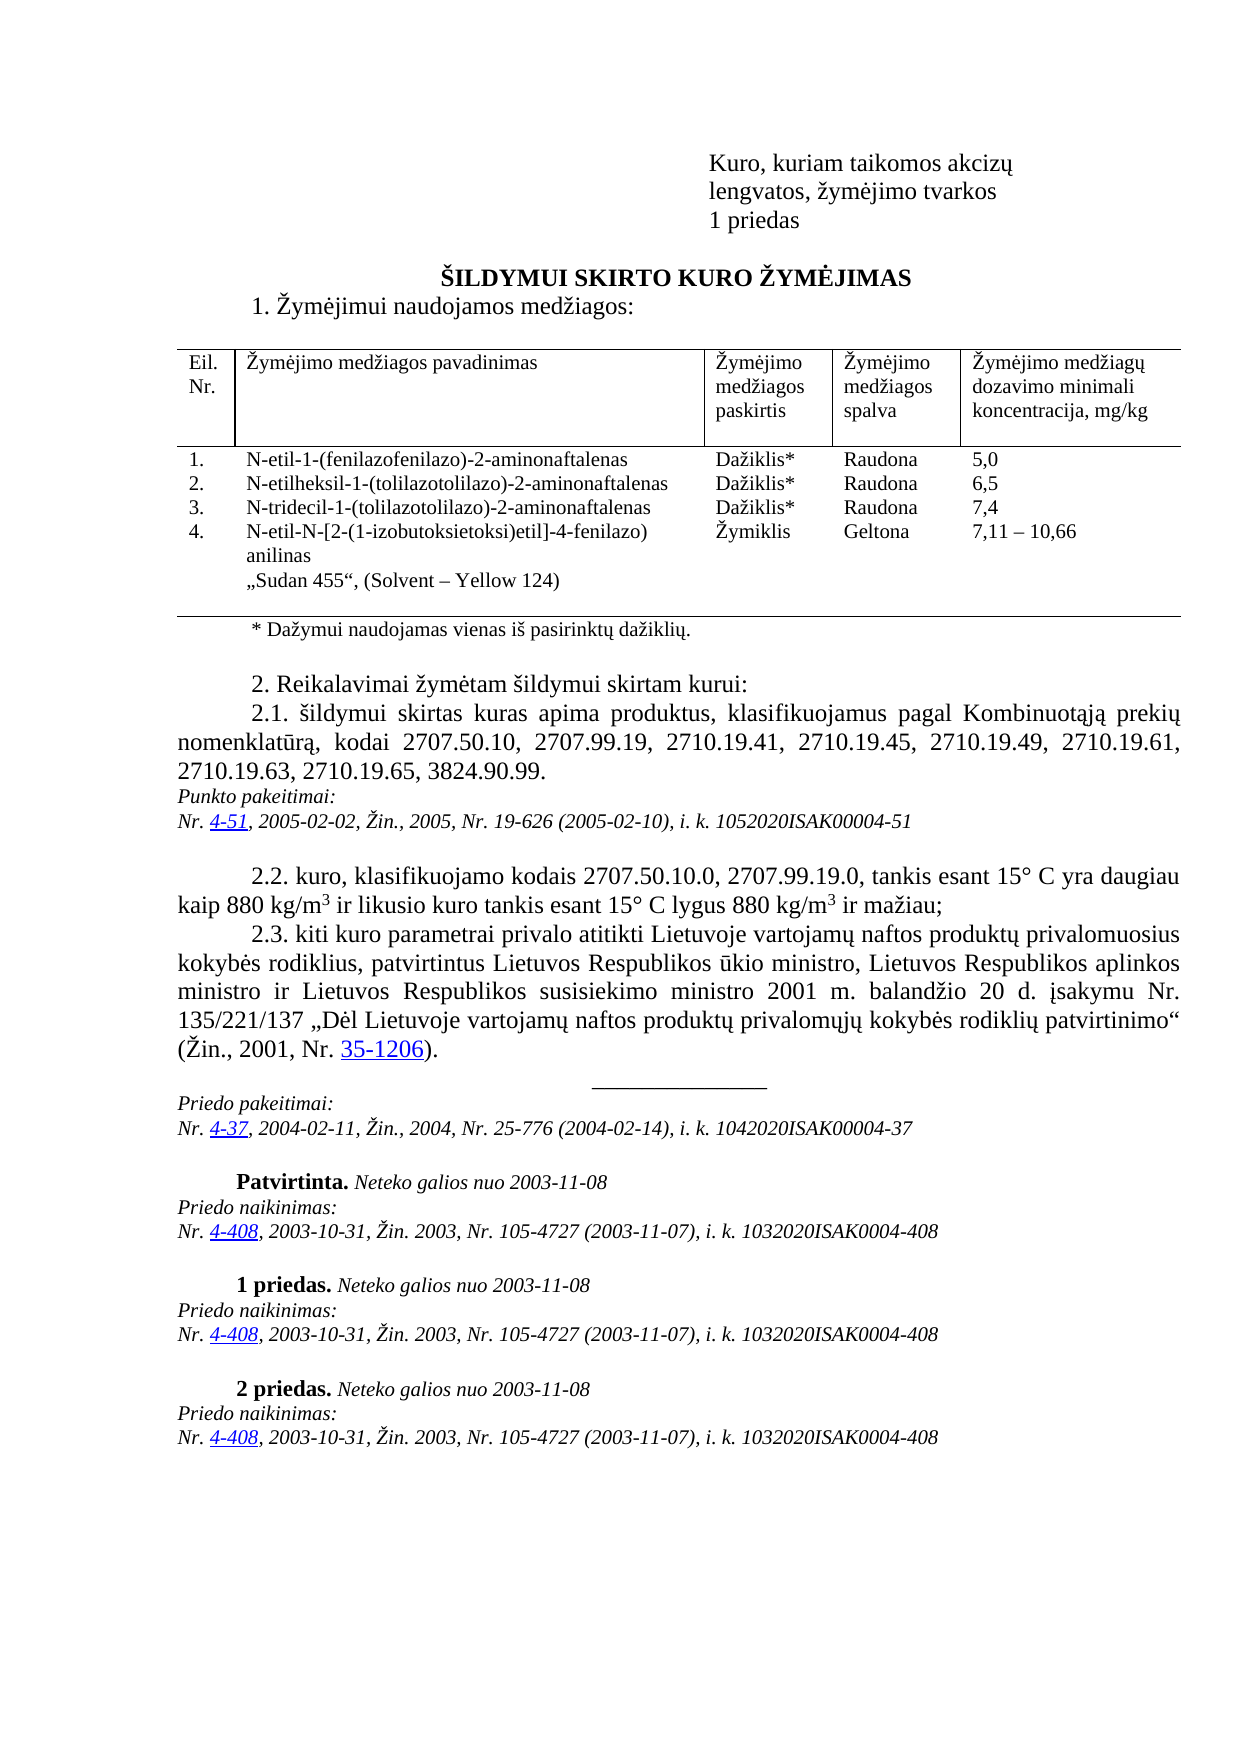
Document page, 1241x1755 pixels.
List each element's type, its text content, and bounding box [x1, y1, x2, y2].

table_cell [833, 422, 960, 446]
table_cell N-etilheksil-1-(tolilazotolilazo)-2-aminonaftalenas [235, 471, 704, 495]
table_cell 2. [177, 471, 235, 495]
table_header Žymėjimo medžiagos spalva [833, 350, 960, 422]
table_cell Raudona [832, 495, 961, 519]
text 2.2. kuro, klasifikuojamo kodais 2707.50.10.0, 2707.99.19.0, tankis esant 15° C yra daugiau kaip 880 kg/m3 ir likusio kuro tankis esant 15° C lygus 880 kg/m3 ir mažiau; [177, 861, 1181, 919]
table_cell [705, 422, 832, 446]
table_cell 7,4 [961, 495, 1181, 519]
table_cell Raudona [832, 447, 961, 471]
table_cell 3. [177, 495, 235, 519]
table_cell Dažiklis* [704, 447, 832, 471]
text 2 priedas. Neteko galios nuo 2003-11-08 [177, 1375, 1181, 1401]
text Kuro, kuriam taikomos akcizų [709, 148, 1181, 176]
table_cell [961, 592, 1181, 616]
text ŠILDYMUI SKIRTO KURO ŽYMĖJIMAS [177, 263, 1181, 291]
text * Dažymui naudojamas vienas iš pasirinktų dažiklių. [177, 617, 1181, 641]
table_cell [832, 592, 961, 616]
table_cell N-etil-1-(fenilazofenilazo)-2-aminonaftalenas [235, 447, 704, 471]
table_cell N-tridecil-1-(tolilazotolilazo)-2-aminonaftalenas [235, 495, 704, 519]
table_cell Geltona [832, 519, 961, 592]
text Nr. 4-37, 2004-02-11, Žin., 2004, Nr. 25-776 (2004-02-14), i. k. 1042020ISAK00004-37 [177, 1115, 1181, 1139]
table_header Žymėjimo medžiagos pavadinimas [236, 350, 704, 422]
table_cell 1. [177, 447, 235, 471]
text Priedo naikinimas: [177, 1194, 1181, 1219]
table_cell Dažiklis* [704, 495, 832, 519]
table_cell 5,0 [961, 447, 1181, 471]
text Nr. 4-408, 2003-10-31, Žin. 2003, Nr. 105-4727 (2003-11-07), i. k. 1032020ISAK0004-408 [177, 1425, 1181, 1449]
text 1 priedas. Neteko galios nuo 2003-11-08 [177, 1271, 1181, 1298]
table_cell [177, 592, 235, 616]
text 1. Žymėjimui naudojamos medžiagos: [177, 291, 1181, 320]
text Patvirtinta. Neteko galios nuo 2003-11-08 [177, 1168, 1181, 1194]
text Nr. 4-408, 2003-10-31, Žin. 2003, Nr. 105-4727 (2003-11-07), i. k. 1032020ISAK0004-408 [177, 1219, 1181, 1243]
text 2.3. kiti kuro parametrai privalo atitikti Lietuvoje vartojamų naftos produktų privalomuosius kokybės rodiklius, patvirtintus Lietuvos Respublikos ūkio ministro, Lietuvos Respublikos aplinkos ministro ir Lietuvos Respublikos susisiekimo ministro 2001 m. balandžio 20 d. įsakymu Nr. 135/221/137 „Dėl Lietuvoje vartojamų naftos produktų privalomųjų kokybės rodiklių patvirtinimo“ (Žin., 2001, Nr. 35-1206). [177, 919, 1181, 1063]
table_cell [235, 592, 704, 616]
text Priedo pakeitimai: [177, 1091, 1181, 1115]
text Punkto pakeitimai: [177, 784, 1181, 808]
text 1 priedas [177, 205, 1181, 234]
table_header Žymėjimo medžiagų dozavimo minimali koncentracija, mg/kg [961, 350, 1181, 422]
table_cell 4. [177, 519, 235, 592]
table_cell N-etil-N-[2-(1-izobutoksietoksi)etil]-4-fenilazo) anilinas „Sudan 455“, (Solvent – Yellow 124) [235, 519, 704, 592]
table_cell 6,5 [961, 471, 1181, 495]
text 2. Reikalavimai žymėtam šildymui skirtam kurui: [177, 669, 1181, 698]
table_cell [177, 422, 234, 446]
table_cell Žymiklis [704, 519, 832, 592]
table_cell [236, 422, 704, 446]
text 2.1. šildymui skirtas kuras apima produktus, klasifikuojamus pagal Kombinuotąją prekių nomenklatūrą, kodai 2707.50.10, 2707.99.19, 2710.19.41, 2710.19.45, 2710.19.49, 2710.19.61, 2710.19.63, 2710.19.65, 3824.90.99. [177, 698, 1181, 784]
text Priedo naikinimas: [177, 1298, 1181, 1322]
text Priedo naikinimas: [177, 1401, 1181, 1425]
table_cell 7,11 – 10,66 [961, 519, 1181, 592]
text Nr. 4-51, 2005-02-02, Žin., 2005, Nr. 19-626 (2005-02-10), i. k. 1052020ISAK00004-51 [177, 808, 1181, 833]
text Nr. 4-408, 2003-10-31, Žin. 2003, Nr. 105-4727 (2003-11-07), i. k. 1032020ISAK0004-408 [177, 1322, 1181, 1346]
table_header Eil. Nr. [177, 350, 234, 422]
table_header Žymėjimo medžiagos paskirtis [705, 350, 832, 422]
table_cell [961, 422, 1181, 446]
text ______________ [177, 1063, 1181, 1091]
table_cell Dažiklis* [704, 471, 832, 495]
text lengvatos, žymėjimo tvarkos [177, 176, 1181, 205]
table_cell [704, 592, 832, 616]
table_cell Raudona [832, 471, 961, 495]
